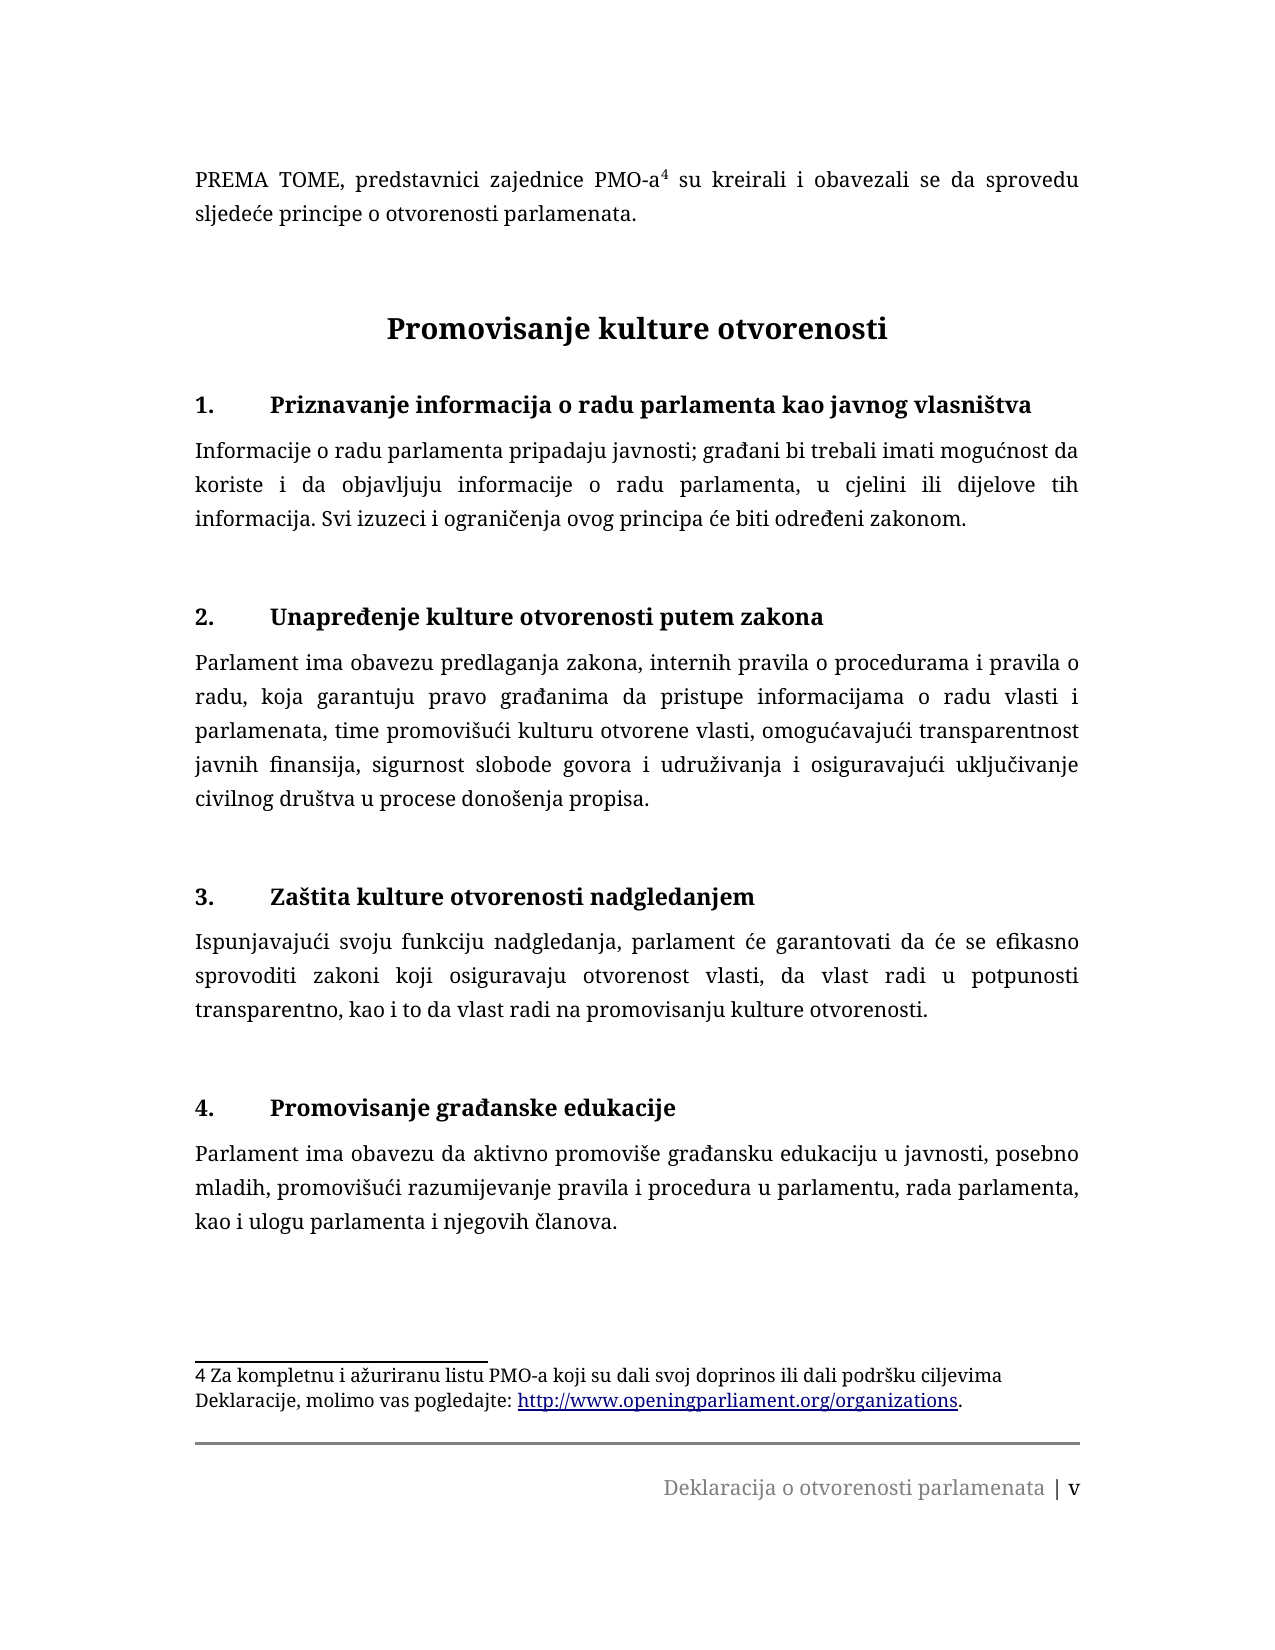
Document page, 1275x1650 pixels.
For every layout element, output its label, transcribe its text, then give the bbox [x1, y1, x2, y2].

subtitle Promovisanje kulture otvorenosti [195, 308, 1080, 348]
text Ispunjavajući svoju funkciju nadgledanja, parlament će garantovati da će se efikasno sprovoditi zakoni koji osiguravaju otvorenost vlasti, da vlast radi u potpunosti transparentno, kao i to da vlast radi na promovisanju kulture otvorenosti. [195, 927, 1080, 1024]
text PREMA TOME, predstavnici zajednice PMO-a su kreirali i obavezali se da sprovedu sljedeće principe o otvorenosti parlamenata. [195, 165, 1080, 227]
text Parlament ima obavezu da aktivno promoviše građansku edukaciju u javnosti, posebno mladih, promovišući razumijevanje pravila i procedura u parlamentu, rada parlamenta, kao i ulogu parlamenta i njegovih članova. [195, 1139, 1080, 1236]
subtitle 1. Priznavanje informacija o radu parlamenta kao javnog vlasništva [195, 389, 1080, 421]
text Informacije o radu parlamenta pripadaju javnosti; građani bi trebali imati mogućnost da koriste i da objavljuju informacije o radu parlamenta, u cjelini ili dijelove tih informacija. Svi izuzeci i ograničenja ovog principa će biti određeni zakonom. [195, 436, 1080, 533]
subtitle 2. Unapređenje kulture otvorenosti putem zakona [195, 601, 1080, 632]
text Za kompletnu i ažuriranu listu PMO-a koji su dali svoj doprinos ili dali podršku ciljevima Deklaracije, molimo vas pogledajte: http://www.openingparliament.org/organizations. [195, 1362, 1080, 1413]
subtitle 4. Promovisanje građanske edukacije [195, 1092, 1080, 1123]
subtitle 3. Zaštita kulture otvorenosti nadgledanjem [195, 881, 1080, 912]
text Parlament ima obavezu predlaganja zakona, internih pravila o procedurama i pravila o radu, koja garantuju pravo građanima da pristupe informacijama o radu vlasti i parlamenata, time promovišući kulturu otvorene vlasti, omogućavajući transparentnost javnih finansija, sigurnost slobode govora i udruživanja i osiguravajući uključivanje civilnog društva u procese donošenja propisa. [195, 648, 1080, 812]
